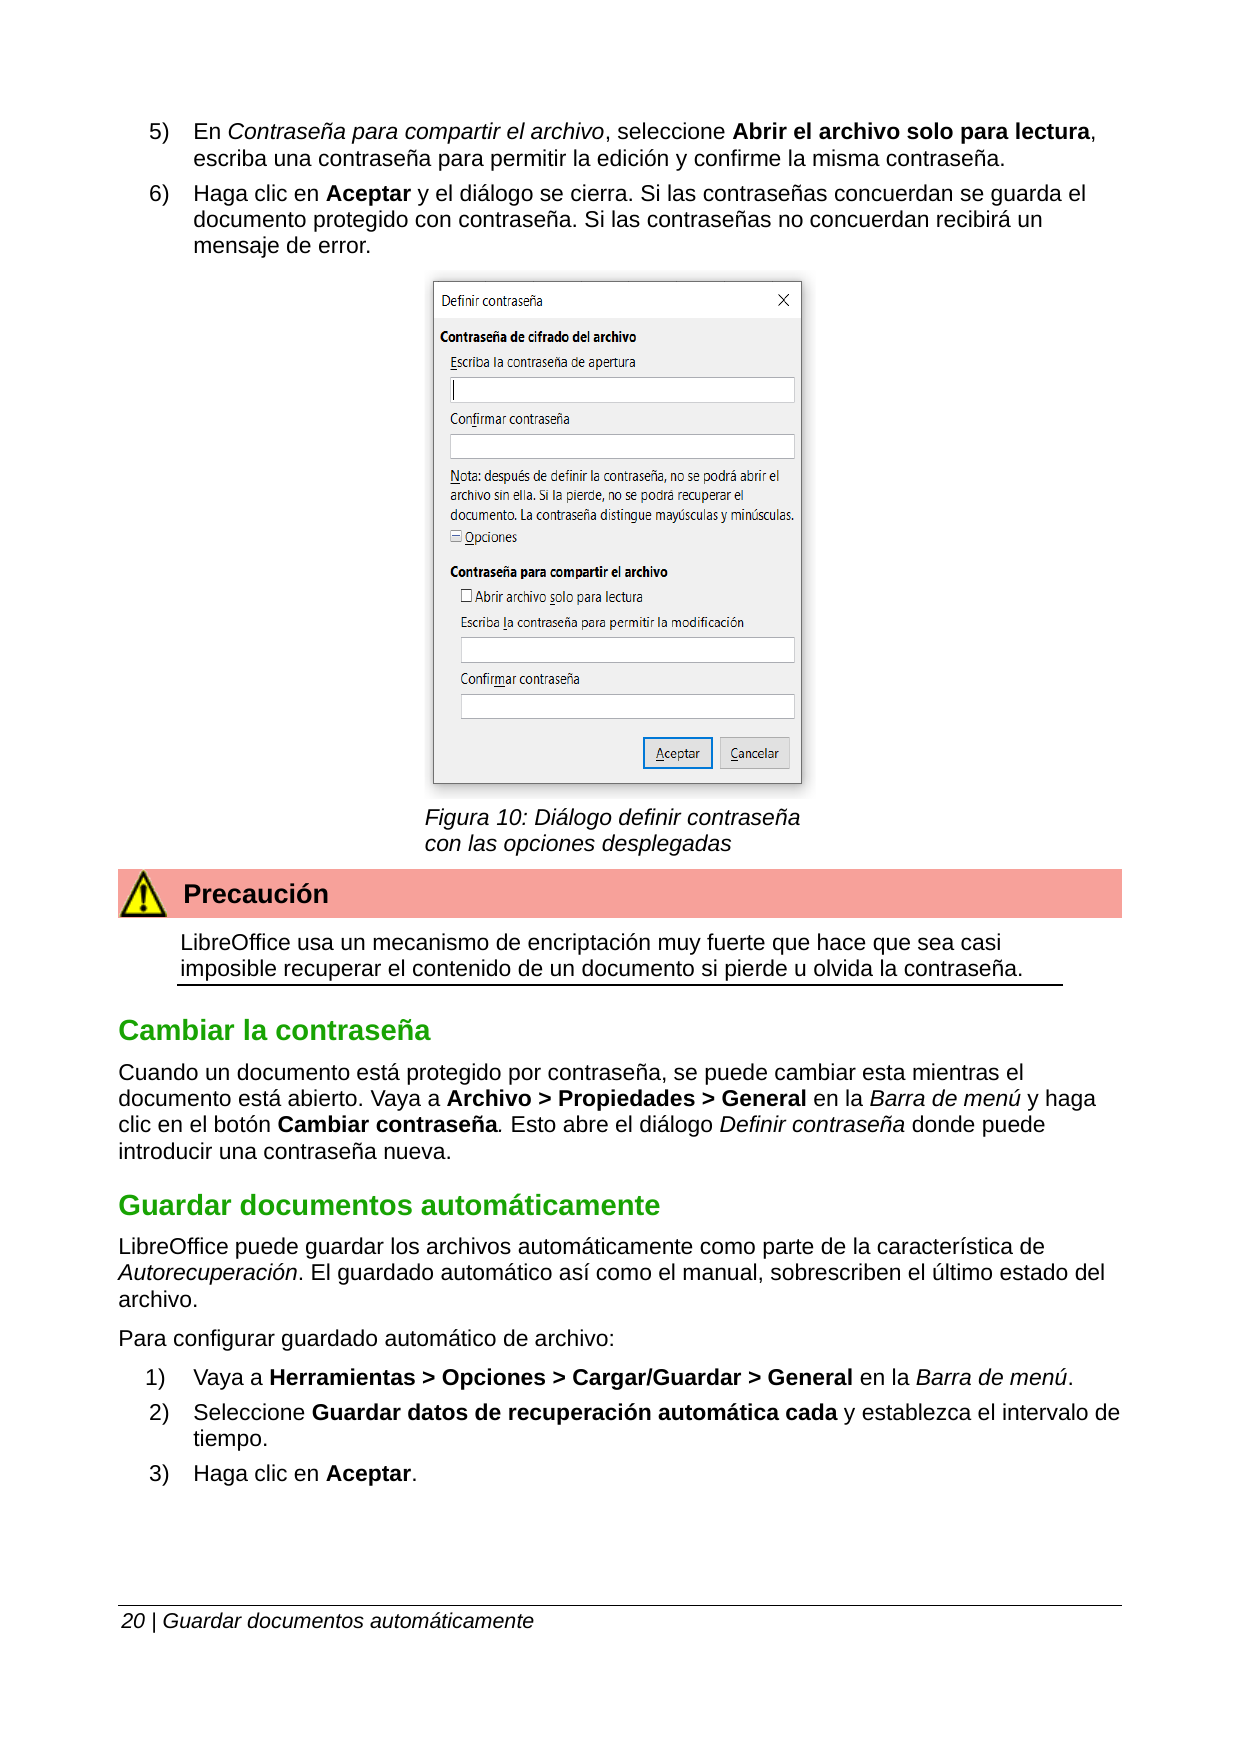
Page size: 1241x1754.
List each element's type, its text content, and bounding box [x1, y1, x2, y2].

subtitle Precaución [118, 869, 1122, 918]
text Para configurar guardado automático de archivo: [118, 1324, 1122, 1351]
list Vaya a Herramientas > Opciones > Cargar/Guardar > General en la Barra de menú. [165, 1363, 1122, 1390]
list Haga clic en Aceptar. [169, 1460, 1122, 1487]
text LibreOffice puede guardar los archivos automáticamente como parte de la característica de Autorecuperación. El guardado automático así como el manual, sobrescriben el último estado del archivo. [118, 1233, 1122, 1312]
subtitle Cambiar la contraseña [118, 1013, 1122, 1047]
list Seleccione Guardar datos de recuperación automática cada y establezca el intervalo de tiempo. [169, 1399, 1122, 1451]
picture [424, 270, 816, 799]
text Figura 10: Diálogo definir contraseña con las opciones desplegadas [424, 799, 816, 857]
text Cuando un documento está protegido por contraseña, se puede cambiar esta mientras el documento está abierto. Vaya a Archivo > Propiedades > General en la Barra de menú y haga clic en el botón Cambiar contraseña. Esto abre el diálogo Definir contraseña donde puede introducir una contraseña nueva. [118, 1059, 1122, 1164]
picture [119, 869, 167, 917]
list En Contraseña para compartir el archivo, seleccione Abrir el archivo solo para lectura, escriba una contraseña para permitir la edición y confirme la misma contraseña. [169, 118, 1122, 171]
text LibreOffice usa un mecanismo de encriptación muy fuerte que hace que sea casi imposible recuperar el contenido de un documento si pierde u olvida la contraseña. [177, 926, 1063, 984]
list Haga clic en Aceptar y el diálogo se cierra. Si las contraseñas concuerdan se guarda el documento protegido con contraseña. Si las contraseñas no concuerdan recibirá un mensaje de error. [169, 180, 1122, 259]
subtitle Guardar documentos automáticamente [118, 1188, 1122, 1221]
